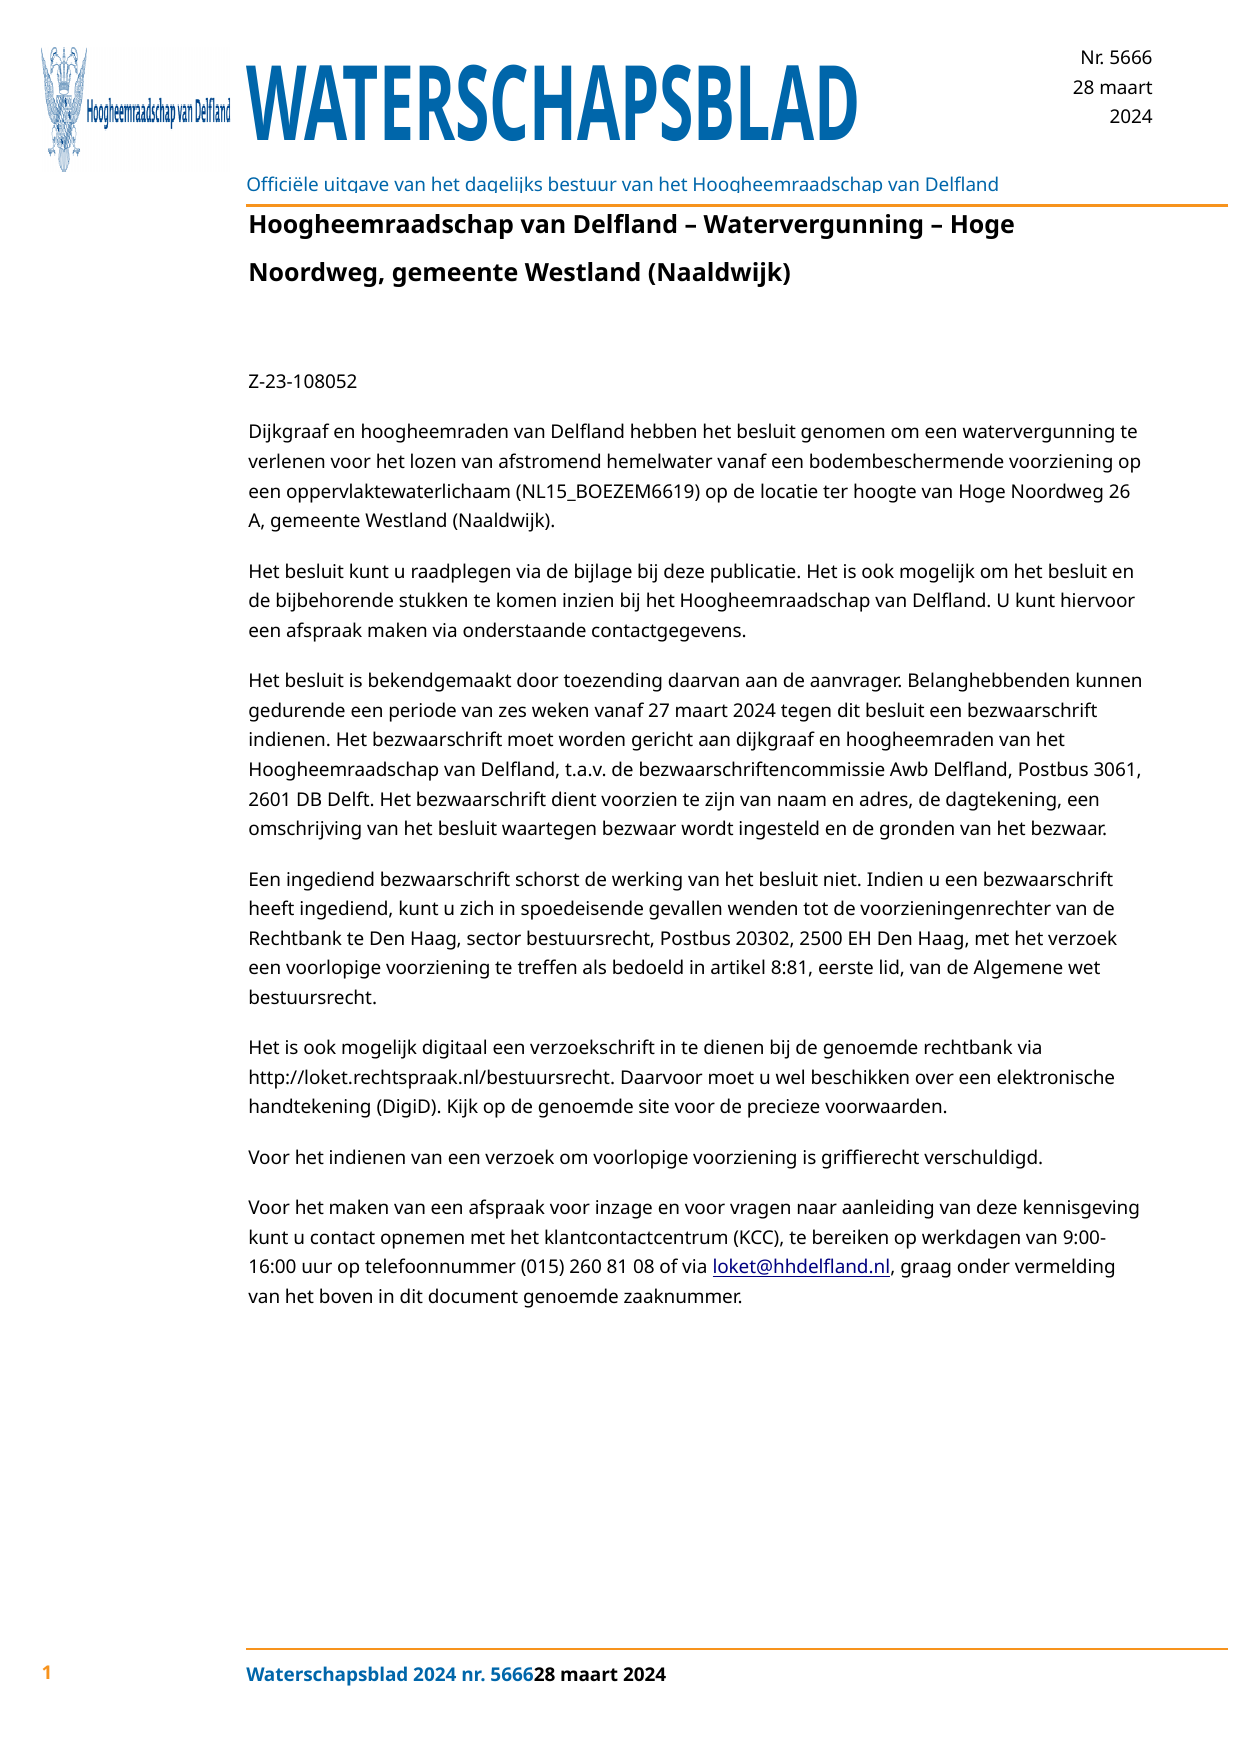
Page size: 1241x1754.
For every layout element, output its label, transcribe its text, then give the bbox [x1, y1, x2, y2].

text Voor het maken van een afspraak voor inzage en voor vragen naar aanleiding van deze kennisgeving kunt u contact opnemen met het klantcontactcentrum (KCC), te bereiken op werkdagen van 9:00-16:00 uur op telefoonnummer (015) 260 81 08 of via loket@hhdelfland.nl, graag onder vermelding van het boven in dit document genoemde zaaknummer. [248, 1194, 1152, 1309]
text Hoogheemraadschap van Delfland – Watervergunning – Hoge Noordweg, gemeente Westland (Naaldwijk) [248, 207, 1152, 288]
text Voor het indienen van een verzoek om voorlopige voorziening is griffierecht verschuldigd. [248, 1144, 1152, 1170]
text Het besluit kunt u raadplegen via de bijlage bij deze publicatie. Het is ook mogelijk om het besluit en de bijbehorende stukken te komen inzien bij het Hoogheemraadschap van Delfland. U kunt hiervoor een afspraak maken via onderstaande contactgegevens. [248, 558, 1152, 643]
text Het is ook mogelijk digitaal een verzoekschrift in te dienen bij de genoemde rechtbank via http://loket.rechtspraak.nl/bestuursrecht. Daarvoor moet u wel beschikken over een elektronische handtekening (DigiD). Kijk op de genoemde site voor de precieze voorwaarden. [248, 1034, 1152, 1119]
text Z-23-108052 [248, 368, 1152, 394]
text Dijkgraaf en hoogheemraden van Delfland hebben het besluit genomen om een watervergunning te verlenen voor het lozen van afstromend hemelwater vanaf een bodembeschermende voorziening op een oppervlaktewaterlichaam (NL15_BOEZEM6619) op de locatie ter hoogte van Hoge Noordweg 26 A, gemeente Westland (Naaldwijk). [248, 419, 1152, 533]
text Het besluit is bekendgemaakt door toezending daarvan aan de aanvrager. Belanghebbenden kunnen gedurende een periode van zes weken vanaf 27 maart 2024 tegen dit besluit een bezwaarschrift indienen. Het bezwaarschrift moet worden gericht aan dijkgraaf en hoogheemraden van het Hoogheemraadschap van Delfland, t.a.v. de bezwaarschriftencommissie Awb Delfland, Postbus 3061, 2601 DB Delft. Het bezwaarschrift dient voorzien te zijn van naam en adres, de dagtekening, een omschrijving van het besluit waartegen bezwaar wordt ingesteld en de gronden van het bezwaar. [248, 667, 1152, 841]
text Een ingediend bezwaarschrift schorst de werking van het besluit niet. Indien u een bezwaarschrift heeft ingediend, kunt u zich in spoedeisende gevallen wenden tot de voorzieningenrechter van de Rechtbank te Den Haag, sector bestuursrecht, Postbus 20302, 2500 EH Den Haag, met het verzoek een voorlopige voorziening te treffen als bedoeld in artikel 8:81, eerste lid, van de Algemene wet bestuursrecht. [248, 866, 1152, 1010]
picture [41, 47, 231, 172]
